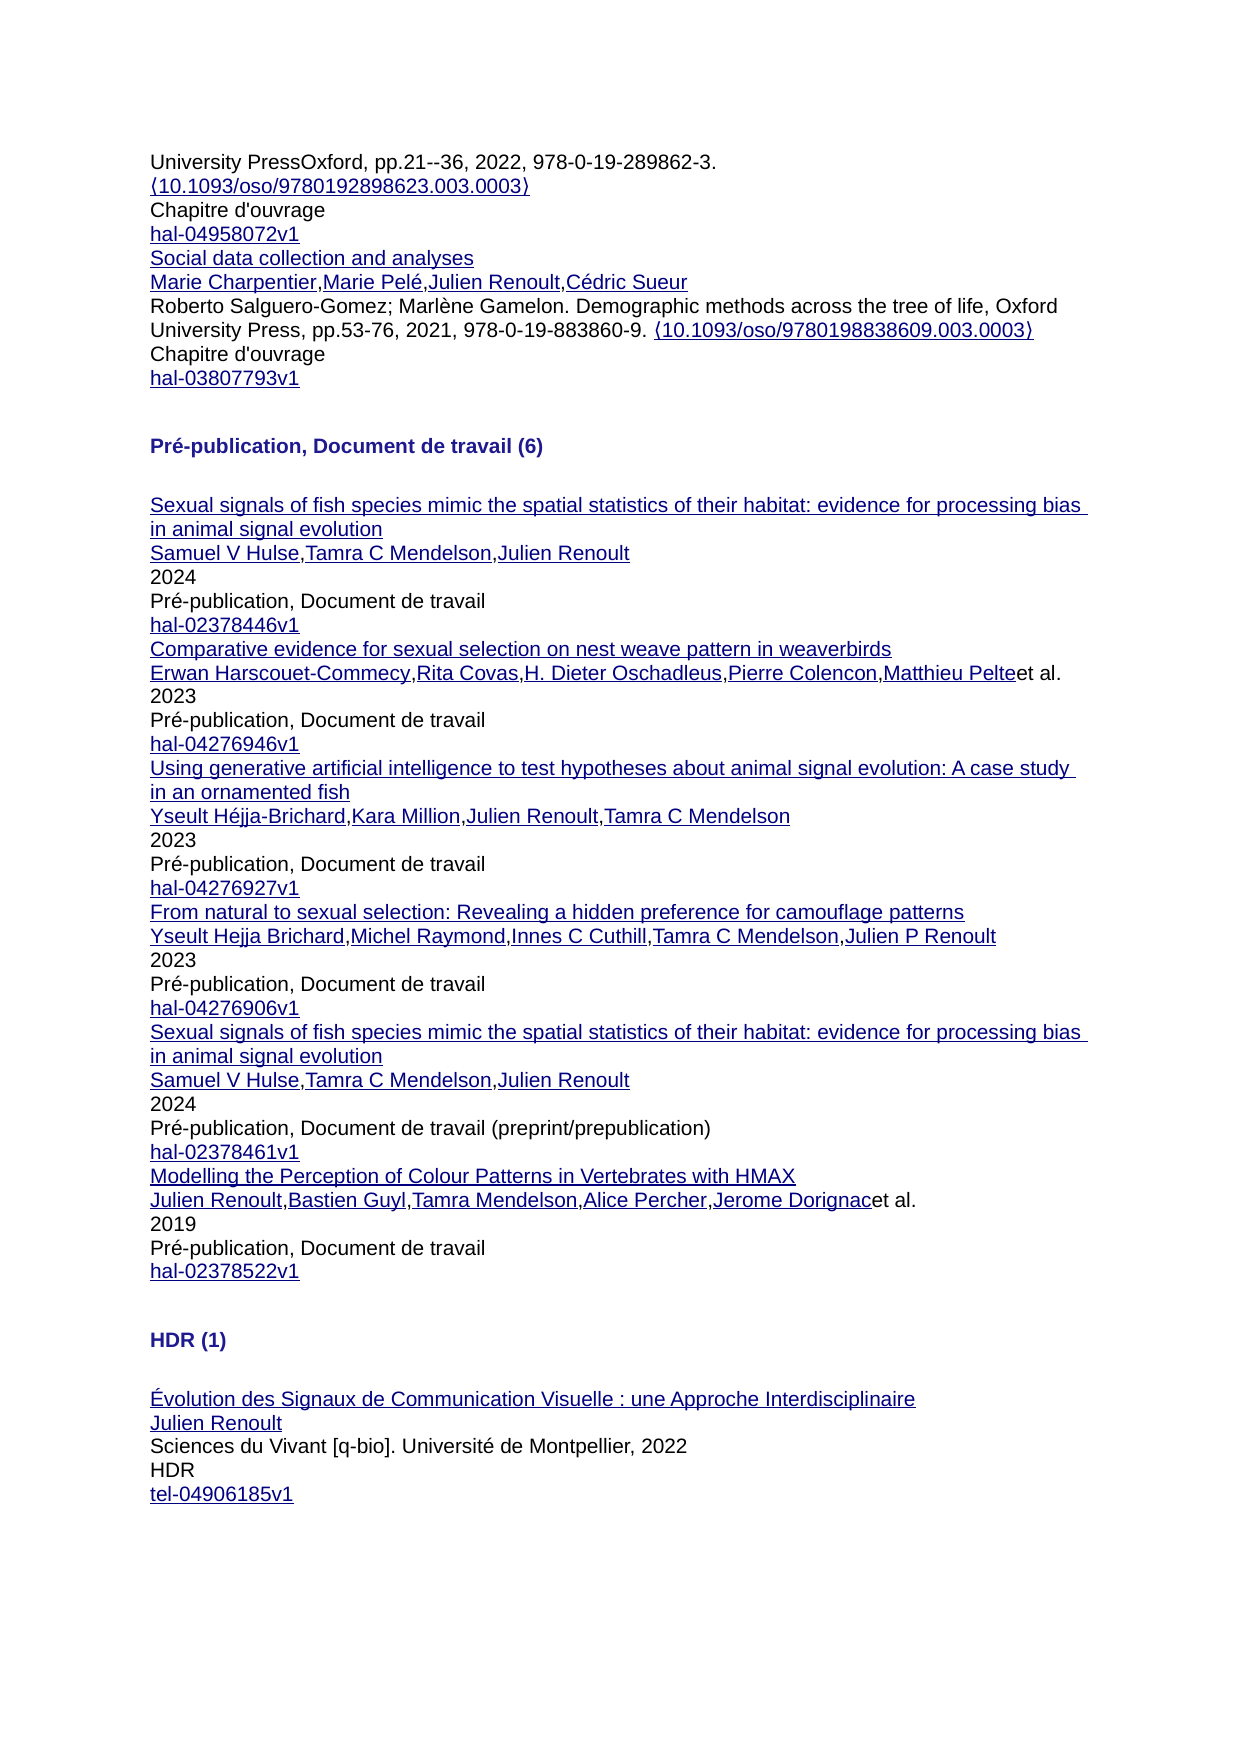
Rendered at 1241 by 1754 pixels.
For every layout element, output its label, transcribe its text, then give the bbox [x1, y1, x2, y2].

subtitle HDR (1) [150, 1328, 1090, 1352]
table_cell Using generative artificial intelligence to test hypotheses about animal signal evolution: A case study in an ornamented fish Yseult Héjja-Brichard,Kara Million,Julien Renoult,Tamra C Mendelson 2023 Pré-publication, Document de travail hal-04276927v1 [150, 756, 1090, 900]
subtitle Pré-publication, Document de travail (6) [150, 434, 1090, 458]
table_header Transcriptomic Insights into Odonata Ecology and Evolution Seth M. Bybee,Ryo Futahashi,Julien P. Renoult,Camilla Sharkey,Sabrina Simonet al. Cordoba-Aguilar, Alex; Beatty, Christopher; Bried, Jason. Dragonflies and Damselflies, Oxford University PressOxford, pp.21--36, 2022, 978-0-19-289862-3. ⟨10.1093/oso/9780192898623.003.0003⟩ Chapitre d'ouvrage hal-04958072v1 [150, 150, 1090, 246]
table_cell Modelling the Perception of Colour Patterns in Vertebrates with HMAX Julien Renoult,Bastien Guyl,Tamra Mendelson,Alice Percher,Jerome Dorignacet al. 2019 Pré-publication, Document de travail hal-02378522v1 [150, 1164, 1090, 1283]
table_header Sexual signals of fish species mimic the spatial statistics of their habitat: evidence for processing bias in animal signal evolution Samuel V Hulse,Tamra C Mendelson,Julien Renoult 2024 Pré-publication, Document de travail hal-02378446v1 [150, 493, 1090, 636]
table_cell Comparative evidence for sexual selection on nest weave pattern in weaverbirds Erwan Harscouet-Commecy,Rita Covas,H. Dieter Oschadleus,Pierre Colencon,Matthieu Pelteet al. 2023 Pré-publication, Document de travail hal-04276946v1 [150, 636, 1090, 756]
table_cell Social data collection and analyses Marie Charpentier,Marie Pelé,Julien Renoult,Cédric Sueur Roberto Salguero-Gomez; Marlène Gamelon. Demographic methods across the tree of life, Oxford University Press, pp.53-76, 2021, 978-0-19-883860-9. ⟨10.1093/oso/9780198838609.003.0003⟩ Chapitre d'ouvrage hal-03807793v1 [150, 246, 1090, 389]
table_cell From natural to sexual selection: Revealing a hidden preference for camouflage patterns Yseult Hejja Brichard,Michel Raymond,Innes C Cuthill,Tamra C Mendelson,Julien P Renoult 2023 Pré-publication, Document de travail hal-04276906v1 [150, 900, 1090, 1020]
table_header Évolution des Signaux de Communication Visuelle : une Approche Interdisciplinaire Julien Renoult Sciences du Vivant [q-bio]. Université de Montpellier, 2022 HDR tel-04906185v1 [150, 1386, 1090, 1506]
table_cell Sexual signals of fish species mimic the spatial statistics of their habitat: evidence for processing bias in animal signal evolution Samuel V Hulse,Tamra C Mendelson,Julien Renoult 2024 Pré-publication, Document de travail (preprint/prepublication) hal-02378461v1 [150, 1020, 1090, 1163]
